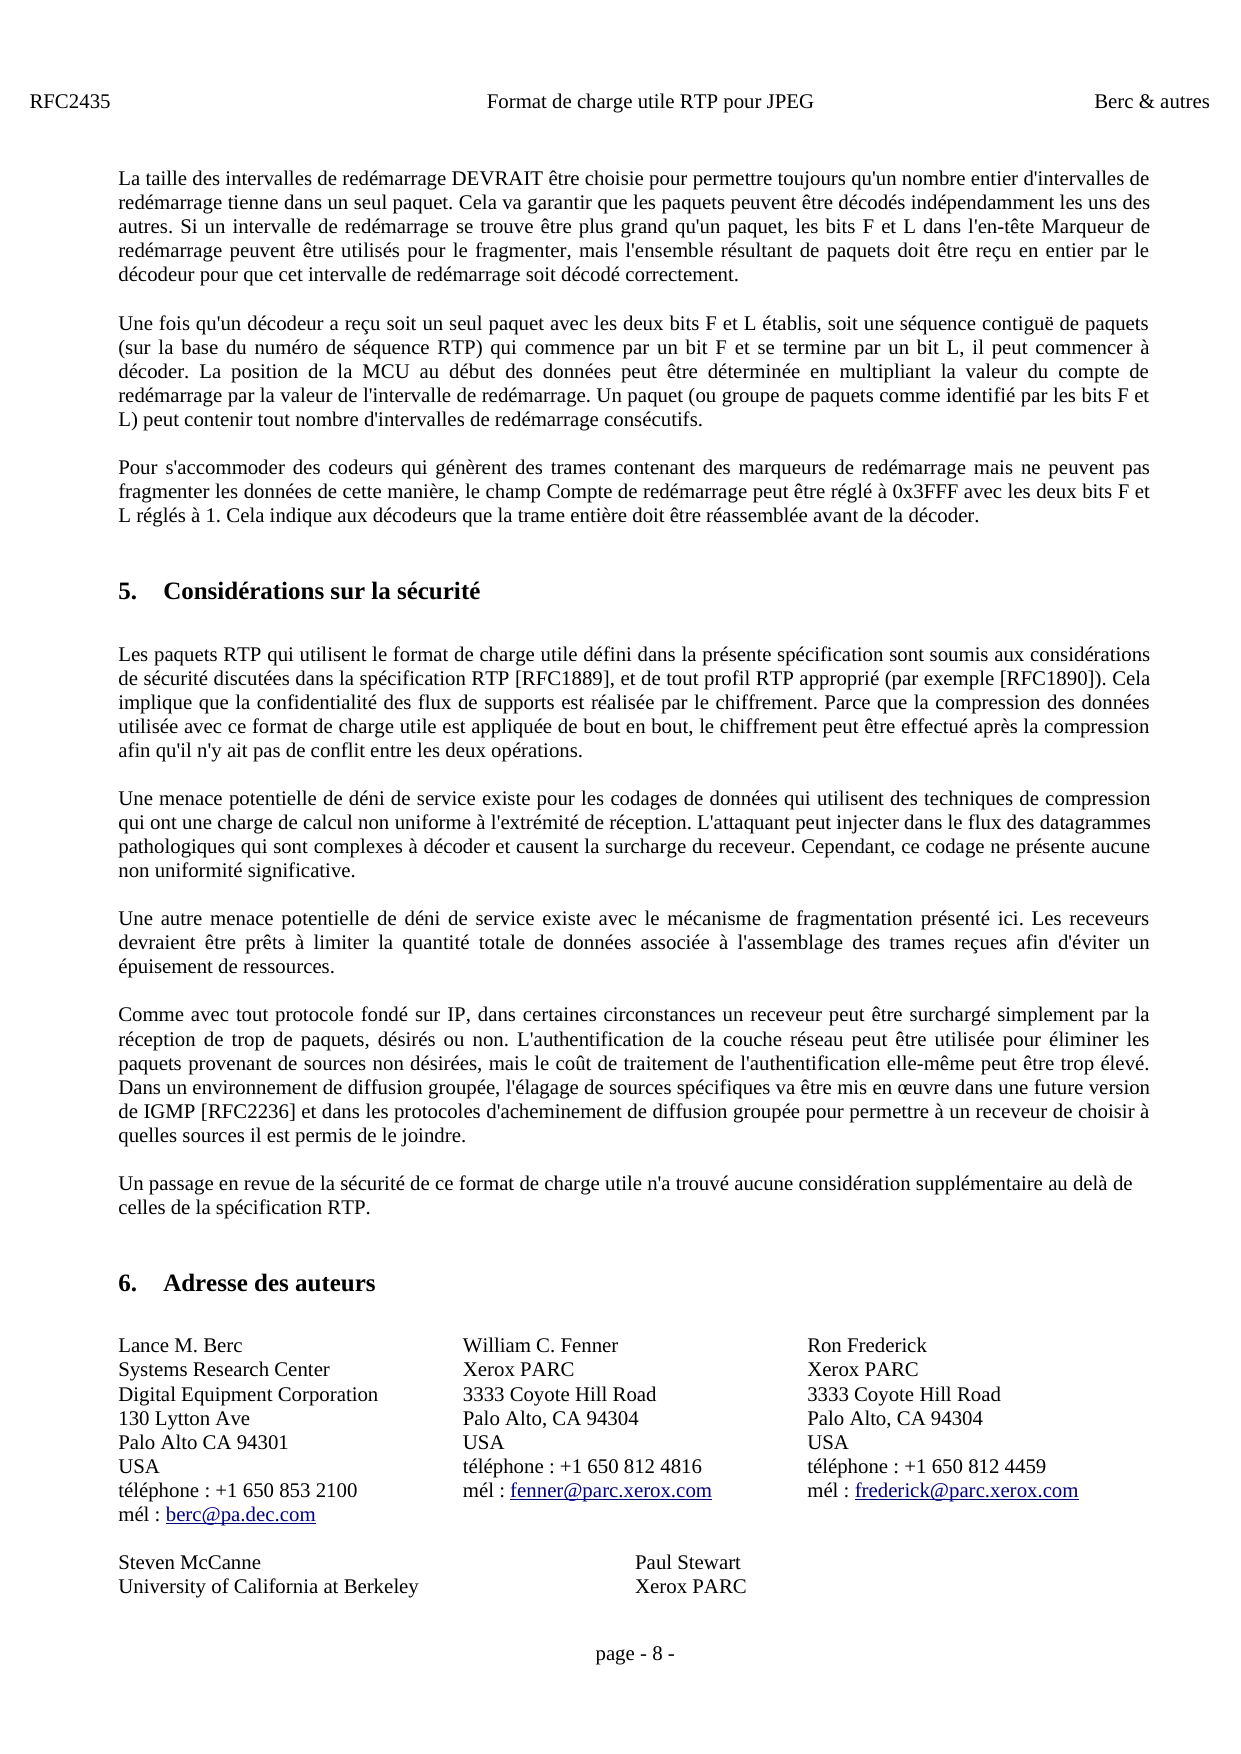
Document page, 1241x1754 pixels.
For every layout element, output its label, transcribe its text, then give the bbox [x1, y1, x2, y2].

table_cell téléphone : +1 650 812 4459 [807, 1454, 1152, 1478]
table_cell Xerox PARC [807, 1358, 1152, 1381]
table_cell USA [463, 1430, 807, 1454]
table_cell 3333 Coyote Hill Road [807, 1381, 1152, 1406]
table_cell mél : berc@pa.dec.com [118, 1502, 463, 1526]
table_header William C. Fenner [463, 1333, 807, 1357]
table_cell mél : frederick@parc.xerox.com [807, 1478, 1152, 1502]
text Un passage en revue de la sécurité de ce format de charge utile n'a trouvé aucune considération supplémentaire au delà de celles de la spécification RTP. [118, 1171, 1152, 1219]
subtitle 5. Considérations sur la sécurité [118, 576, 1152, 605]
text La taille des intervalles de redémarrage DEVRAIT être choisie pour permettre toujours qu'un nombre entier d'intervalles de redémarrage tienne dans un seul paquet. Cela va garantir que les paquets peuvent être décodés indépendamment les uns des autres. Si un intervalle de redémarrage se trouve être plus grand qu'un paquet, les bits F et L dans l'en-tête Marqueur de redémarrage peuvent être utilisés pour le fragmenter, mais l'ensemble résultant de paquets doit être reçu en entier par le décodeur pour que cet intervalle de redémarrage soit décodé correctement. [118, 166, 1152, 286]
text Une autre menace potentielle de déni de service existe avec le mécanisme de fragmentation présenté ici. Les receveurs devraient être prêts à limiter la quantité totale de données associée à l'assemblage des trames reçues afin d'éviter un épuisement de ressources. [118, 906, 1152, 978]
table_cell [463, 1502, 807, 1526]
table_cell Palo Alto, CA 94304 [807, 1406, 1152, 1429]
table_cell téléphone : +1 650 853 2100 [118, 1478, 463, 1502]
table_cell USA [807, 1430, 1152, 1454]
table_cell Xerox PARC [635, 1574, 1152, 1598]
subtitle 6. Adresse des auteurs [118, 1268, 1152, 1297]
text Une fois qu'un décodeur a reçu soit un seul paquet avec les deux bits F et L établis, soit une séquence contiguë de paquets (sur la base du numéro de séquence RTP) qui commence par un bit F et se termine par un bit L, il peut commencer à décoder. La position de la MCU au début des données peut être déterminée en multipliant la valeur du compte de redémarrage par la valeur de l'intervalle de redémarrage. Un paquet (ou groupe de paquets comme identifié par les bits F et L) peut contenir tout nombre d'intervalles de redémarrage consécutifs. [118, 311, 1152, 431]
text Une menace potentielle de déni de service existe pour les codages de données qui utilisent des techniques de compression qui ont une charge de calcul non uniforme à l'extrémité de réception. L'attaquant peut injecter dans le flux des datagrammes pathologiques qui sont complexes à décoder et causent la surcharge du receveur. Cependant, ce codage ne présente aucune non uniformité significative. [118, 786, 1152, 882]
table_cell Digital Equipment Corporation [118, 1381, 463, 1406]
table_cell USA [118, 1454, 463, 1478]
table_cell Palo Alto, CA 94304 [463, 1406, 807, 1429]
table_header Paul Stewart [635, 1550, 1152, 1574]
table_cell Xerox PARC [463, 1358, 807, 1381]
table_header Steven McCanne [118, 1550, 635, 1574]
table_cell 130 Lytton Ave [118, 1406, 463, 1429]
table_cell téléphone : +1 650 812 4816 [463, 1454, 807, 1478]
table_cell Palo Alto CA 94301 [118, 1430, 463, 1454]
table_cell University of California at Berkeley [118, 1574, 635, 1598]
table_cell mél : fenner@parc.xerox.com [463, 1478, 807, 1502]
table_cell Systems Research Center [118, 1358, 463, 1381]
text Comme avec tout protocole fondé sur IP, dans certaines circonstances un receveur peut être surchargé simplement par la réception de trop de paquets, désirés ou non. L'authentification de la couche réseau peut être utilisée pour éliminer les paquets provenant de sources non désirées, mais le coût de traitement de l'authentification elle-même peut être trop élevé. Dans un environnement de diffusion groupée, l'élagage de sources spécifiques va être mis en œuvre dans une future version de IGMP [RFC2236] et dans les protocoles d'acheminement de diffusion groupée pour permettre à un receveur de choisir à quelles sources il est permis de le joindre. [118, 1002, 1152, 1147]
table_header Lance M. Berc [118, 1333, 463, 1357]
table_header Ron Frederick [807, 1333, 1152, 1357]
text Les paquets RTP qui utilisent le format de charge utile défini dans la présente spécification sont soumis aux considérations de sécurité discutées dans la spécification RTP [RFC1889], et de tout profil RTP approprié (par exemple [RFC1890]). Cela implique que la confidentialité des flux de supports est réalisée par le chiffrement. Parce que la compression des données utilisée avec ce format de charge utile est appliquée de bout en bout, le chiffrement peut être effectué après la compression afin qu'il n'y ait pas de conflit entre les deux opérations. [118, 641, 1152, 762]
text Pour s'accommoder des codeurs qui génèrent des trames contenant des marqueurs de redémarrage mais ne peuvent pas fragmenter les données de cette manière, le champ Compte de redémarrage peut être réglé à 0x3FFF avec les deux bits F et L réglés à 1. Cela indique aux décodeurs que la trame entière doit être réassemblée avant de la décoder. [118, 455, 1152, 527]
table_cell 3333 Coyote Hill Road [463, 1381, 807, 1406]
table_cell [807, 1502, 1152, 1526]
